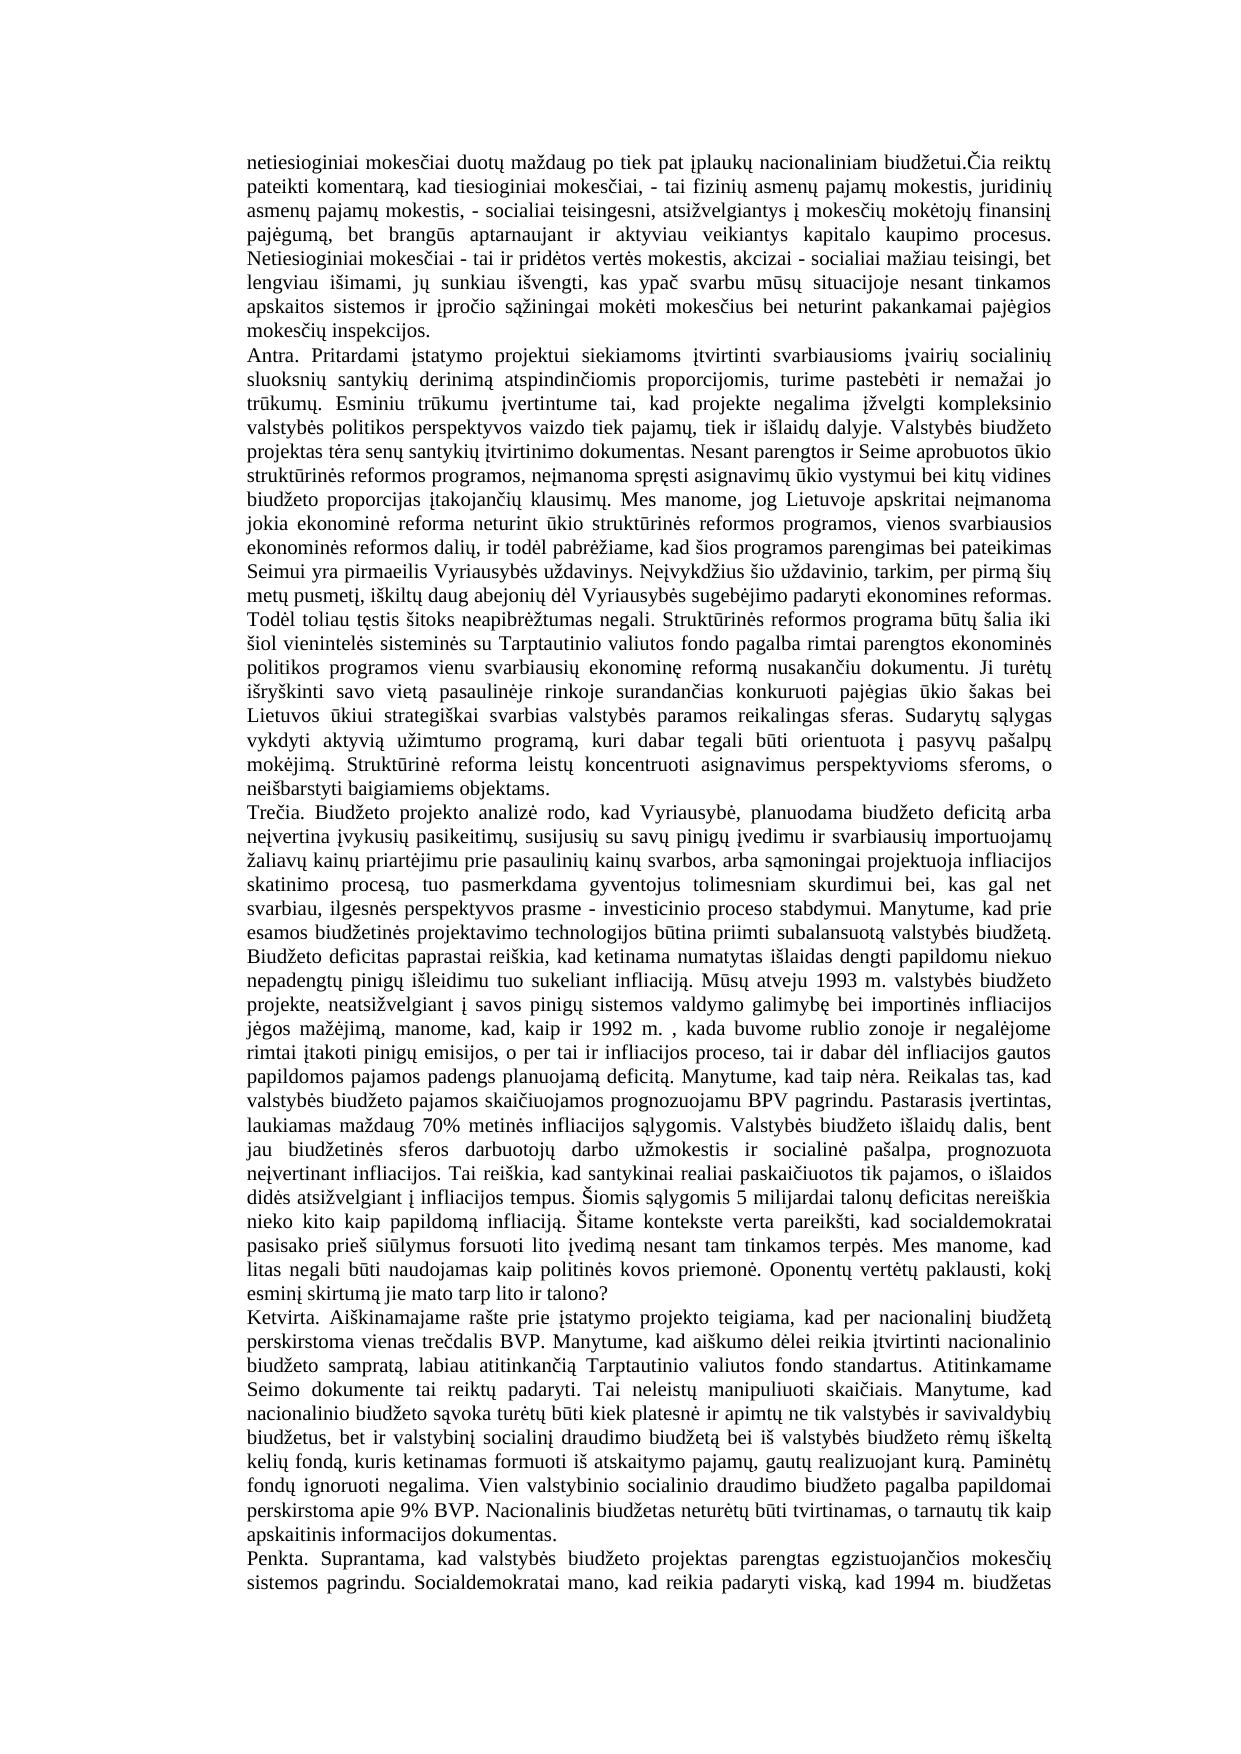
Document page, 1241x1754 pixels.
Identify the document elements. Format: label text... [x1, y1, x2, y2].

text netiesioginiai mokesčiai duotų maždaug po tiek pat įplaukų nacionaliniam biudžetui.Čia reiktų pateikti komentarą, kad tiesioginiai mokesčiai, - tai fizinių asmenų pajamų mokestis, juridinių asmenų pajamų mokestis, - socialiai teisingesni, atsižvelgiantys į mokesčių mokėtojų finansinį pajėgumą, bet brangūs aptarnaujant ir aktyviau veikiantys kapitalo kaupimo procesus. Netiesioginiai mokesčiai - tai ir pridėtos vertės mokestis, akcizai - socialiai mažiau teisingi, bet lengviau išimami, jų sunkiau išvengti, kas ypač svarbu mūsų situacijoje nesant tinkamos apskaitos sistemos ir įpročio sąžiningai mokėti mokesčius bei neturint pakankamai pajėgios mokesčių inspekcijos. [247, 150, 1053, 342]
text Trečia. Biudžeto projekto analizė rodo, kad Vyriausybė, planuodama biudžeto deficitą arba neįvertina įvykusių pasikeitimų, susijusių su savų pinigų įvedimu ir svarbiausių importuojamų žaliavų kainų priartėjimu prie pasaulinių kainų svarbos, arba sąmoningai projektuoja infliacijos skatinimo procesą, tuo pasmerkdama gyventojus tolimesniam skurdimui bei, kas gal net svarbiau, ilgesnės perspektyvos prasme - investicinio proceso stabdymui. Manytume, kad prie esamos biudžetinės projektavimo technologijos būtina priimti subalansuotą valstybės biudžetą. Biudžeto deficitas paprastai reiškia, kad ketinama numatytas išlaidas dengti papildomu niekuo nepadengtų pinigų išleidimu tuo sukeliant infliaciją. Mūsų atveju 1993 m. valstybės biudžeto projekte, neatsižvelgiant į savos pinigų sistemos valdymo galimybę bei importinės infliacijos jėgos mažėjimą, manome, kad, kaip ir 1992 m. , kada buvome rublio zonoje ir negalėjome rimtai įtakoti pinigų emisijos, o per tai ir infliacijos proceso, tai ir dabar dėl infliacijos gautos papildomos pajamos padengs planuojamą deficitą. Manytume, kad taip nėra. Reikalas tas, kad valstybės biudžeto pajamos skaičiuojamos prognozuojamu BPV pagrindu. Pastarasis įvertintas, laukiamas maždaug 70% metinės infliacijos sąlygomis. Valstybės biudžeto išlaidų dalis, bent jau biudžetinės sferos darbuotojų darbo užmokestis ir socialinė pašalpa, prognozuota neįvertinant infliacijos. Tai reiškia, kad santykinai realiai paskaičiuotos tik pajamos, o išlaidos didės atsižvelgiant į infliacijos tempus. Šiomis sąlygomis 5 milijardai talonų deficitas nereiškia nieko kito kaip papildomą infliaciją. Šitame kontekste verta pareikšti, kad socialdemokratai pasisako prieš siūlymus forsuoti lito įvedimą nesant tam tinkamos terpės. Mes manome, kad litas negali būti naudojamas kaip politinės kovos priemonė. Oponentų vertėtų paklausti, kokį esminį skirtumą jie mato tarp lito ir talono? [247, 800, 1053, 1305]
text Penkta. Suprantama, kad valstybės biudžeto projektas parengtas egzistuojančios mokesčių sistemos pagrindu. Socialdemokratai mano, kad reikia padaryti viską, kad 1994 m. biudžetas [247, 1546, 1053, 1594]
text Antra. Pritardami įstatymo projektui siekiamoms įtvirtinti svarbiausioms įvairių socialinių sluoksnių santykių derinimą atspindinčiomis proporcijomis, turime pastebėti ir nemažai jo trūkumų. Esminiu trūkumu įvertintume tai, kad projekte negalima įžvelgti kompleksinio valstybės politikos perspektyvos vaizdo tiek pajamų, tiek ir išlaidų dalyje. Valstybės biudžeto projektas tėra senų santykių įtvirtinimo dokumentas. Nesant parengtos ir Seime aprobuotos ūkio struktūrinės reformos programos, neįmanoma spręsti asignavimų ūkio vystymui bei kitų vidines biudžeto proporcijas įtakojančių klausimų. Mes manome, jog Lietuvoje apskritai neįmanoma jokia ekonominė reforma neturint ūkio struktūrinės reformos programos, vienos svarbiausios ekonominės reformos dalių, ir todėl pabrėžiame, kad šios programos parengimas bei pateikimas Seimui yra pirmaeilis Vyriausybės uždavinys. Neįvykdžius šio uždavinio, tarkim, per pirmą šių metų pusmetį, iškiltų daug abejonių dėl Vyriausybės sugebėjimo padaryti ekonomines reformas. Todėl toliau tęstis šitoks neapibrėžtumas negali. Struktūrinės reformos programa būtų šalia iki šiol vienintelės sisteminės su Tarptautinio valiutos fondo pagalba rimtai parengtos ekonominės politikos programos vienu svarbiausių ekonominę reformą nusakančiu dokumentu. Ji turėtų išryškinti savo vietą pasaulinėje rinkoje surandančias konkuruoti pajėgias ūkio šakas bei Lietuvos ūkiui strategiškai svarbias valstybės paramos reikalingas sferas. Sudarytų sąlygas vykdyti aktyvią užimtumo programą, kuri dabar tegali būti orientuota į pasyvų pašalpų mokėjimą. Struktūrinė reforma leistų koncentruoti asignavimus perspektyvioms sferoms, o neišbarstyti baigiamiems objektams. [247, 342, 1053, 800]
text Ketvirta. Aiškinamajame rašte prie įstatymo projekto teigiama, kad per nacionalinį biudžetą perskirstoma vienas trečdalis BVP. Manytume, kad aiškumo dėlei reikia įtvirtinti nacionalinio biudžeto sampratą, labiau atitinkančią Tarptautinio valiutos fondo standartus. Atitinkamame Seimo dokumente tai reiktų padaryti. Tai neleistų manipuliuoti skaičiais. Manytume, kad nacionalinio biudžeto sąvoka turėtų būti kiek platesnė ir apimtų ne tik valstybės ir savivaldybių biudžetus, bet ir valstybinį socialinį draudimo biudžetą bei iš valstybės biudžeto rėmų iškeltą kelių fondą, kuris ketinamas formuoti iš atskaitymo pajamų, gautų realizuojant kurą. Paminėtų fondų ignoruoti negalima. Vien valstybinio socialinio draudimo biudžeto pagalba papildomai perskirstoma apie 9% BVP. Nacionalinis biudžetas neturėtų būti tvirtinamas, o tarnautų tik kaip apskaitinis informacijos dokumentas. [247, 1305, 1053, 1546]
